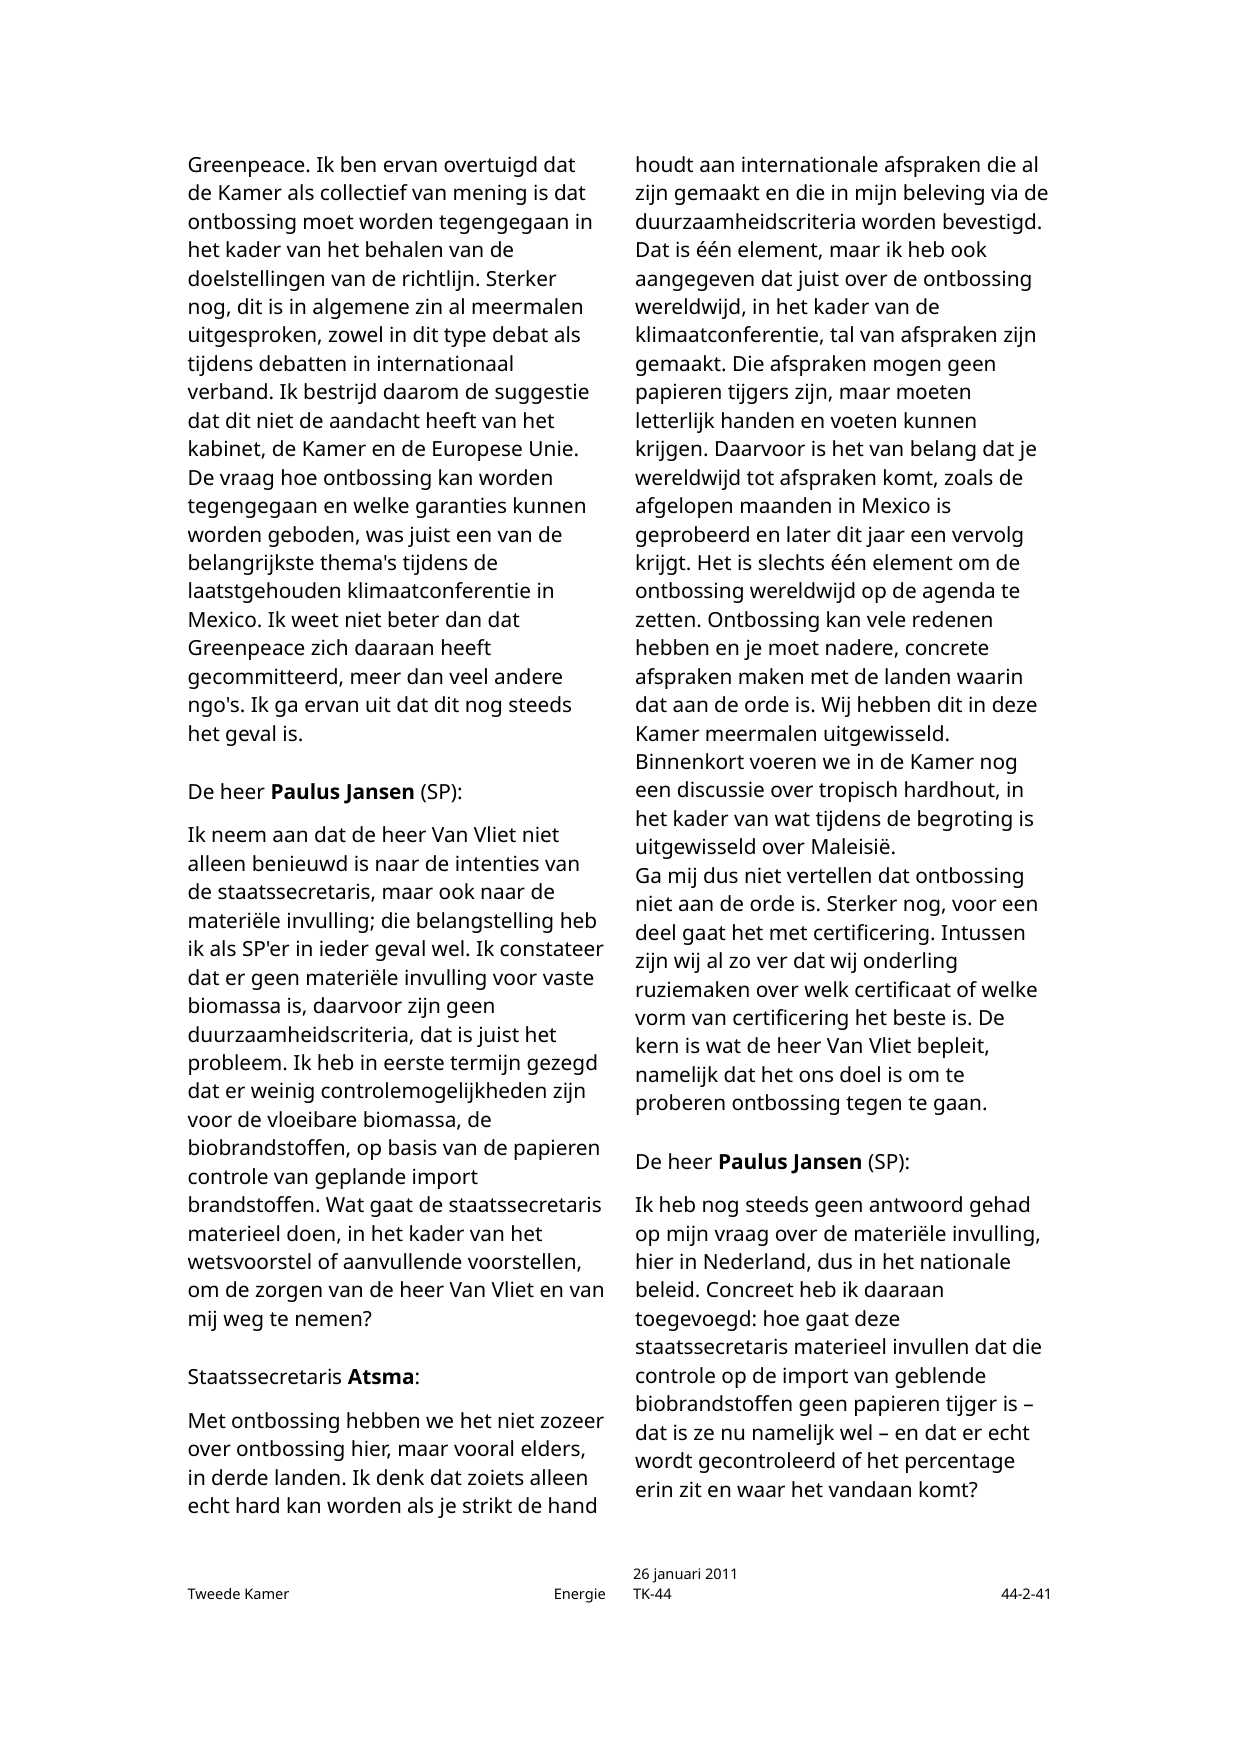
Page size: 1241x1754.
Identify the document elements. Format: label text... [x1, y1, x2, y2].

text Ik neem aan dat de heer Van Vliet niet alleen benieuwd is naar de intenties van de staatssecretaris, maar ook naar de materiële invulling; die belangstelling heb ik als SP'er in ieder geval wel. Ik constateer dat er geen materiële invulling voor vaste biomassa is, daarvoor zijn geen duurzaamheidscriteria, dat is juist het probleem. Ik heb in eerste termijn gezegd dat er weinig controlemogelijkheden zijn voor de vloeibare biomassa, de biobrandstoffen, op basis van de papieren controle van geplande import brandstoffen. Wat gaat de staatssecretaris materieel doen, in het kader van het wetsvoorstel of aanvullende voorstellen, om de zorgen van de heer Van Vliet en van mij weg te nemen? [187, 821, 605, 1332]
text De heer Paulus Jansen (SP): [187, 777, 605, 806]
text Ga mij dus niet vertellen dat ontbossing niet aan de orde is. Sterker nog, voor een deel gaat het met certificering. Intussen zijn wij al zo ver dat wij onderling ruziemaken over welk certificaat of welke vorm van certificering het beste is. De kern is wat de heer Van Vliet bepleit, namelijk dat het ons doel is om te proberen ontbossing tegen te gaan. [635, 861, 1053, 1117]
text Met ontbossing hebben we het niet zozeer over ontbossing hier, maar vooral elders, in derde landen. Ik denk dat zoiets alleen echt hard kan worden als je strikt de hand [187, 1406, 605, 1520]
text De heer Paulus Jansen (SP): [635, 1147, 1053, 1175]
text Staatssecretaris Atsma: [187, 1362, 605, 1391]
text houdt aan internationale afspraken die al zijn gemaakt en die in mijn beleving via de duurzaamheidscriteria worden bevestigd. Dat is één element, maar ik heb ook aangegeven dat juist over de ontbossing wereldwijd, in het kader van de klimaatconferentie, tal van afspraken zijn gemaakt. Die afspraken mogen geen papieren tijgers zijn, maar moeten letterlijk handen en voeten kunnen krijgen. Daarvoor is het van belang dat je wereldwijd tot afspraken komt, zoals de afgelopen maanden in Mexico is geprobeerd en later dit jaar een vervolg krijgt. Het is slechts één element om de ontbossing wereldwijd op de agenda te zetten. Ontbossing kan vele redenen hebben en je moet nadere, concrete afspraken maken met de landen waarin dat aan de orde is. Wij hebben dit in deze Kamer meermalen uitgewisseld. Binnenkort voeren we in de Kamer nog een discussie over tropisch hardhout, in het kader van wat tijdens de begroting is uitgewisseld over Maleisië. [635, 150, 1053, 861]
text Greenpeace. Ik ben ervan overtuigd dat de Kamer als collectief van mening is dat ontbossing moet worden tegengegaan in het kader van het behalen van de doelstellingen van de richtlijn. Sterker nog, dit is in algemene zin al meermalen uitgesproken, zowel in dit type debat als tijdens debatten in internationaal verband. Ik bestrijd daarom de suggestie dat dit niet de aandacht heeft van het kabinet, de Kamer en de Europese Unie. De vraag hoe ontbossing kan worden tegengegaan en welke garanties kunnen worden geboden, was juist een van de belangrijkste thema's tijdens de laatstgehouden klimaatconferentie in Mexico. Ik weet niet beter dan dat Greenpeace zich daaraan heeft gecommitteerd, meer dan veel andere ngo's. Ik ga ervan uit dat dit nog steeds het geval is. [187, 150, 605, 747]
text Ik heb nog steeds geen antwoord gehad op mijn vraag over de materiële invulling, hier in Nederland, dus in het nationale beleid. Concreet heb ik daaraan toegevoegd: hoe gaat deze staatssecretaris materieel invullen dat die controle op de import van geblende biobrandstoffen geen papieren tijger is – dat is ze nu namelijk wel – en dat er echt wordt gecontroleerd of het percentage erin zit en waar het vandaan komt? [635, 1190, 1053, 1503]
